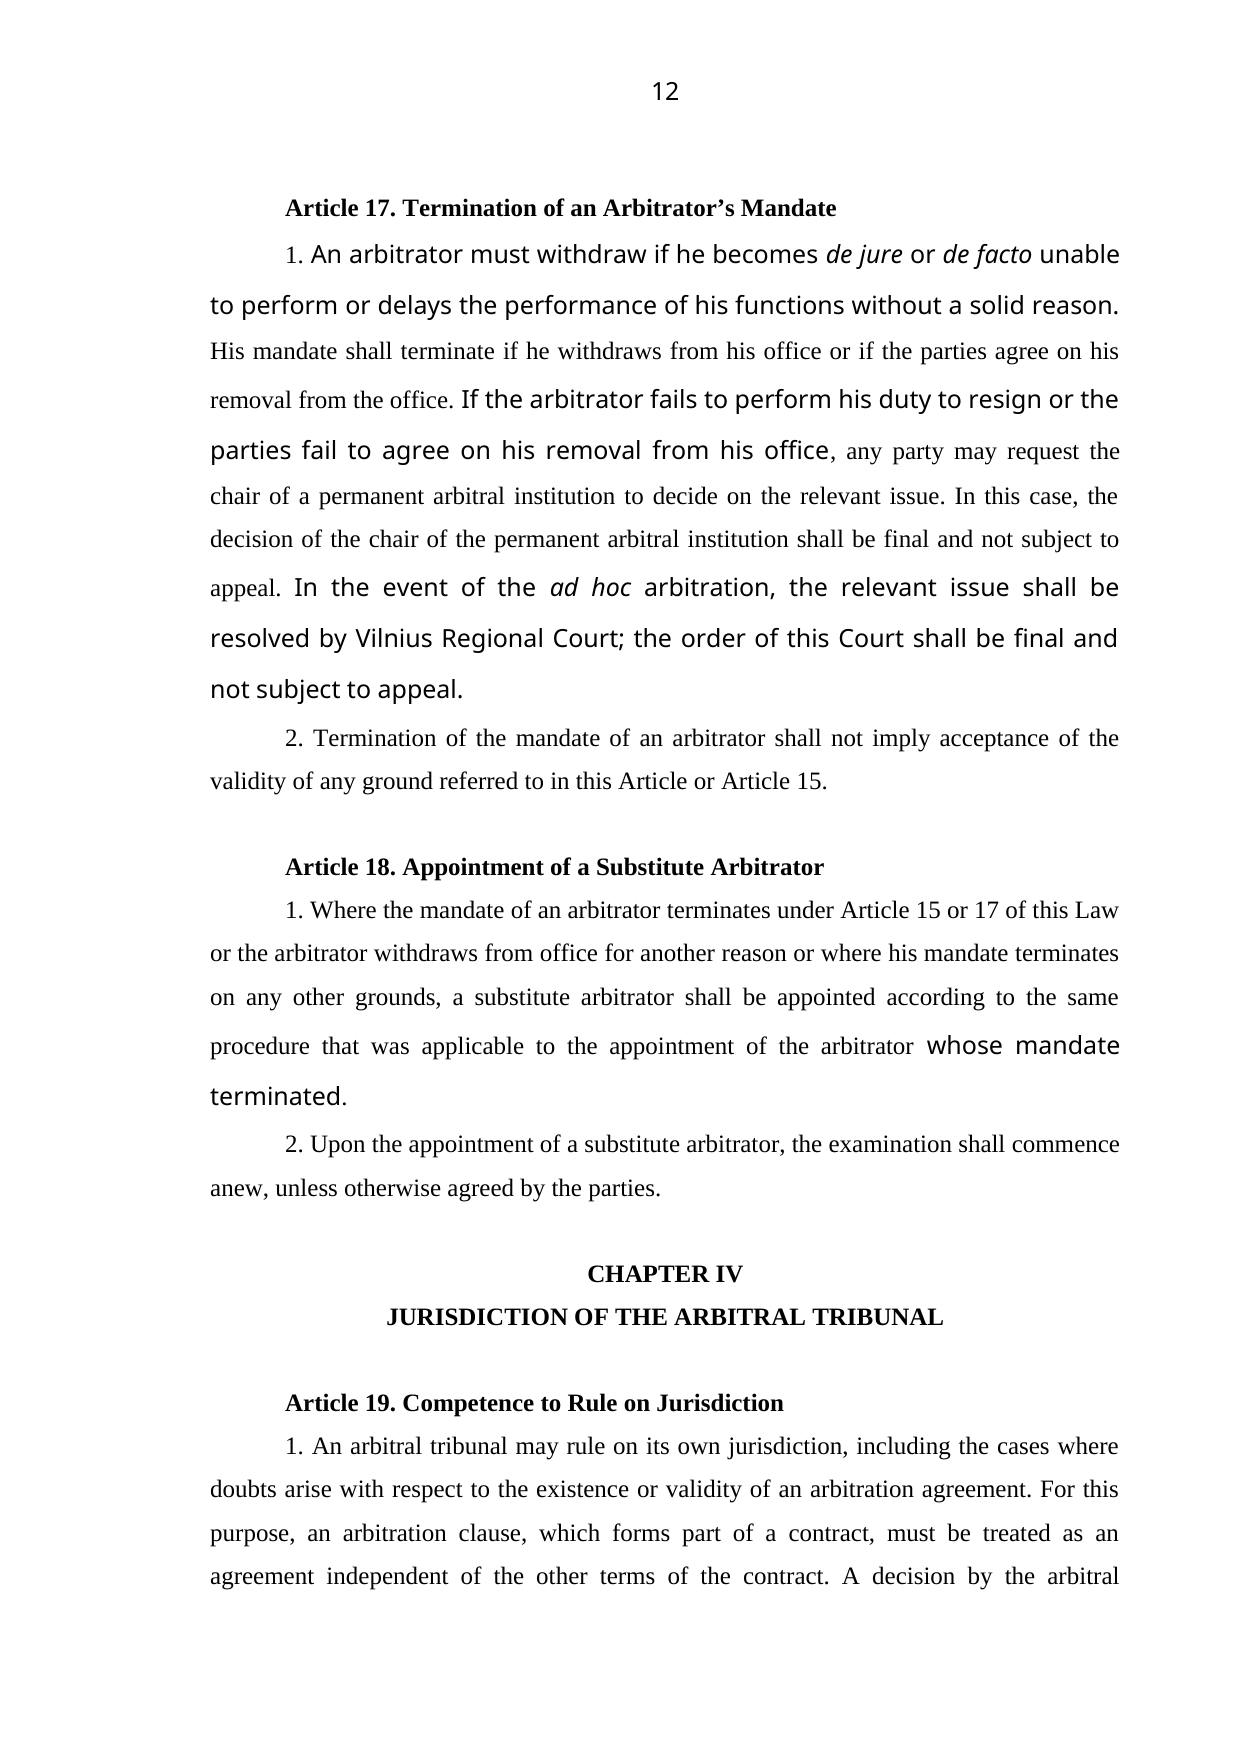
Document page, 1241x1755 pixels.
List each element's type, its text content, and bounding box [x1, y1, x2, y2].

text 1. An arbitrator must withdraw if he becomes de jure or de facto unable to perform or delays the performance of his functions without a solid reason. His mandate shall terminate if he withdraws from his office or if the parties agree on his removal from the office. If the arbitrator fails to perform his duty to resign or the parties fail to agree on his removal from his office, any party may request the chair of a permanent arbitral institution to decide on the relevant issue. In this case, the decision of the chair of the permanent arbitral institution shall be final and not subject to appeal. In the event of the ad hoc arbitration, the relevant issue shall be resolved by Vilnius Regional Court; the order of this Court shall be final and not subject to appeal. [210, 236, 1120, 706]
text 1. An arbitral tribunal may rule on its own jurisdiction, including the cases where doubts arise with respect to the existence or validity of an arbitration agreement. For this purpose, an arbitration clause, which forms part of a contract, must be treated as an agreement independent of the other terms of the contract. A decision by the arbitral [210, 1431, 1120, 1589]
text JURISDICTION OF THE ARBITRAL TRIBUNAL [210, 1302, 1120, 1331]
text 2. Termination of the mandate of an arbitrator shall not imply acceptance of the validity of any ground referred to in this Article or Article 15. [210, 723, 1120, 795]
text Article 19. Competence to Rule on Jurisdiction [210, 1388, 1120, 1417]
text 2. Upon the appointment of a substitute arbitrator, the examination shall commence anew, unless otherwise agreed by the parties. [210, 1129, 1120, 1201]
text 1. Where the mandate of an arbitrator terminates under Article 15 or 17 of this Law or the arbitrator withdraws from office for another reason or where his mandate terminates on any other grounds, a substitute arbitrator shall be appointed according to the same procedure that was applicable to the appointment of the arbitrator whose mandate terminated. [210, 895, 1120, 1112]
text CHAPTER IV [210, 1259, 1120, 1288]
text Article 18. Appointment of a Substitute Arbitrator [210, 852, 1120, 881]
text Article 17. Termination of an Arbitrator’s Mandate [210, 193, 1120, 222]
